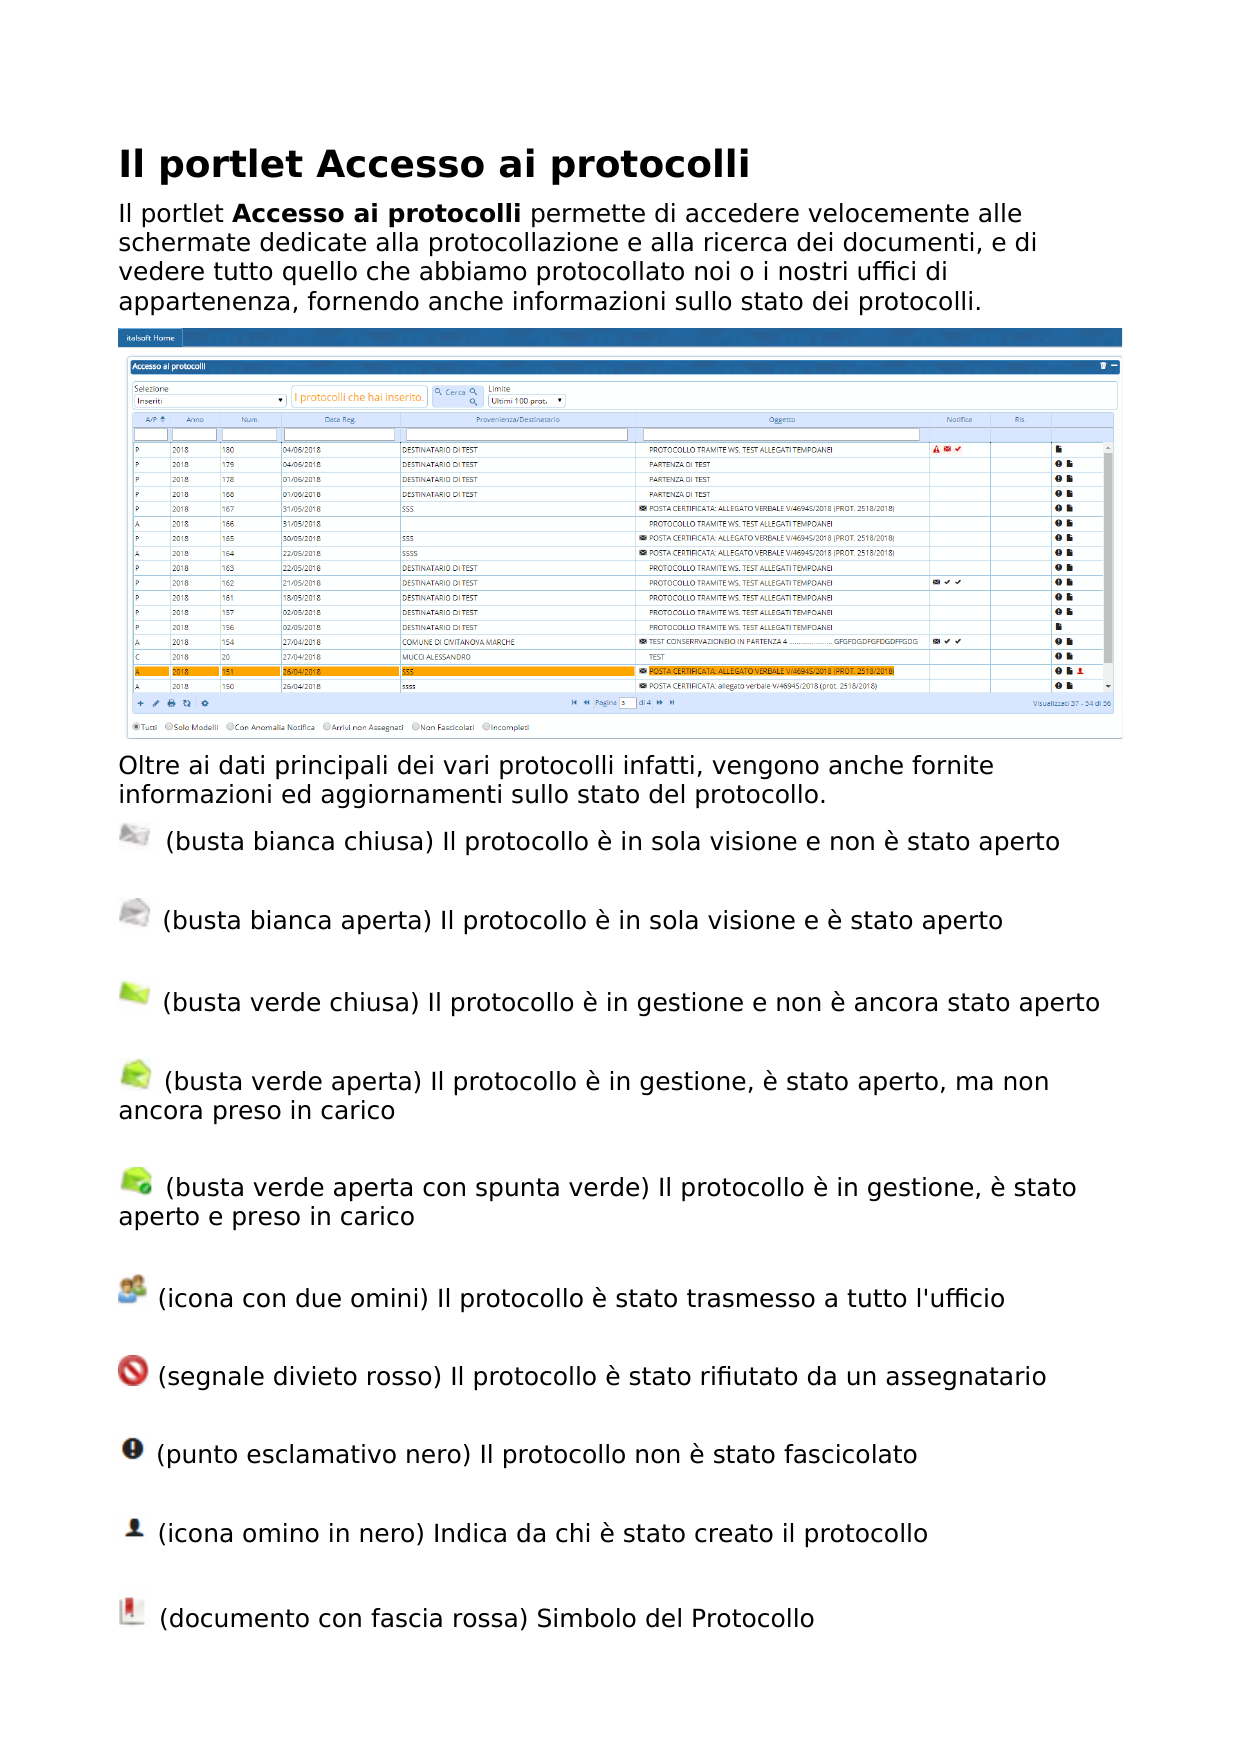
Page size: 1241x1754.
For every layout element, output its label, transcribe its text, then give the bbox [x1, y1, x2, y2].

text (busta bianca chiusa) Il protocollo è in sola visione e non è stato aperto [118, 822, 1122, 886]
text Oltre ai dati principali dei vari protocolli infatti, vengono anche fornite informazioni ed aggiornamenti sullo stato del protocollo. [118, 752, 1122, 810]
text Il portlet Accesso ai protocolli permette di accedere velocemente alle schermate dedicate alla protocollazione e alla ricerca dei documenti, e di vedere tutto quello che abbiamo protocollato noi o i nostri uffici di appartenenza, fornendo anche informazioni sullo stato dei protocolli. [118, 199, 1122, 316]
picture [118, 1058, 156, 1091]
picture [118, 822, 158, 851]
picture [118, 1273, 150, 1308]
picture [118, 1355, 150, 1386]
picture [118, 328, 1123, 739]
text (busta verde aperta con spunta verde) Il protocollo è in gestione, è stato aperto e preso in carico [118, 1167, 1122, 1261]
picture [118, 1590, 151, 1628]
text (busta verde aperta) Il protocollo è in gestione, è stato aperto, ma non ancora preso in carico [118, 1059, 1122, 1154]
picture [118, 898, 154, 930]
text (punto esclamativo nero) Il protocollo non è stato fascicolato [118, 1433, 1122, 1499]
picture [118, 977, 154, 1012]
text (busta verde chiusa) Il protocollo è in gestione e non è ancora stato aperto [118, 977, 1122, 1046]
picture [118, 1511, 150, 1543]
text (icona con due omini) Il protocollo è stato trasmesso a tutto l'ufficio [118, 1273, 1122, 1343]
text (segnale divieto rosso) Il protocollo è stato rifiutato da un assegnatario [118, 1355, 1122, 1420]
picture [118, 1432, 148, 1464]
text (busta bianca aperta) Il protocollo è in sola visione e è stato aperto [118, 898, 1122, 964]
picture [118, 1167, 158, 1197]
text (icona omino in nero) Indica da chi è stato creato il protocollo [118, 1512, 1122, 1578]
text (documento con fascia rossa) Simbolo del Protocollo [118, 1590, 1122, 1634]
subtitle Il portlet Accesso ai protocolli [118, 143, 1122, 187]
